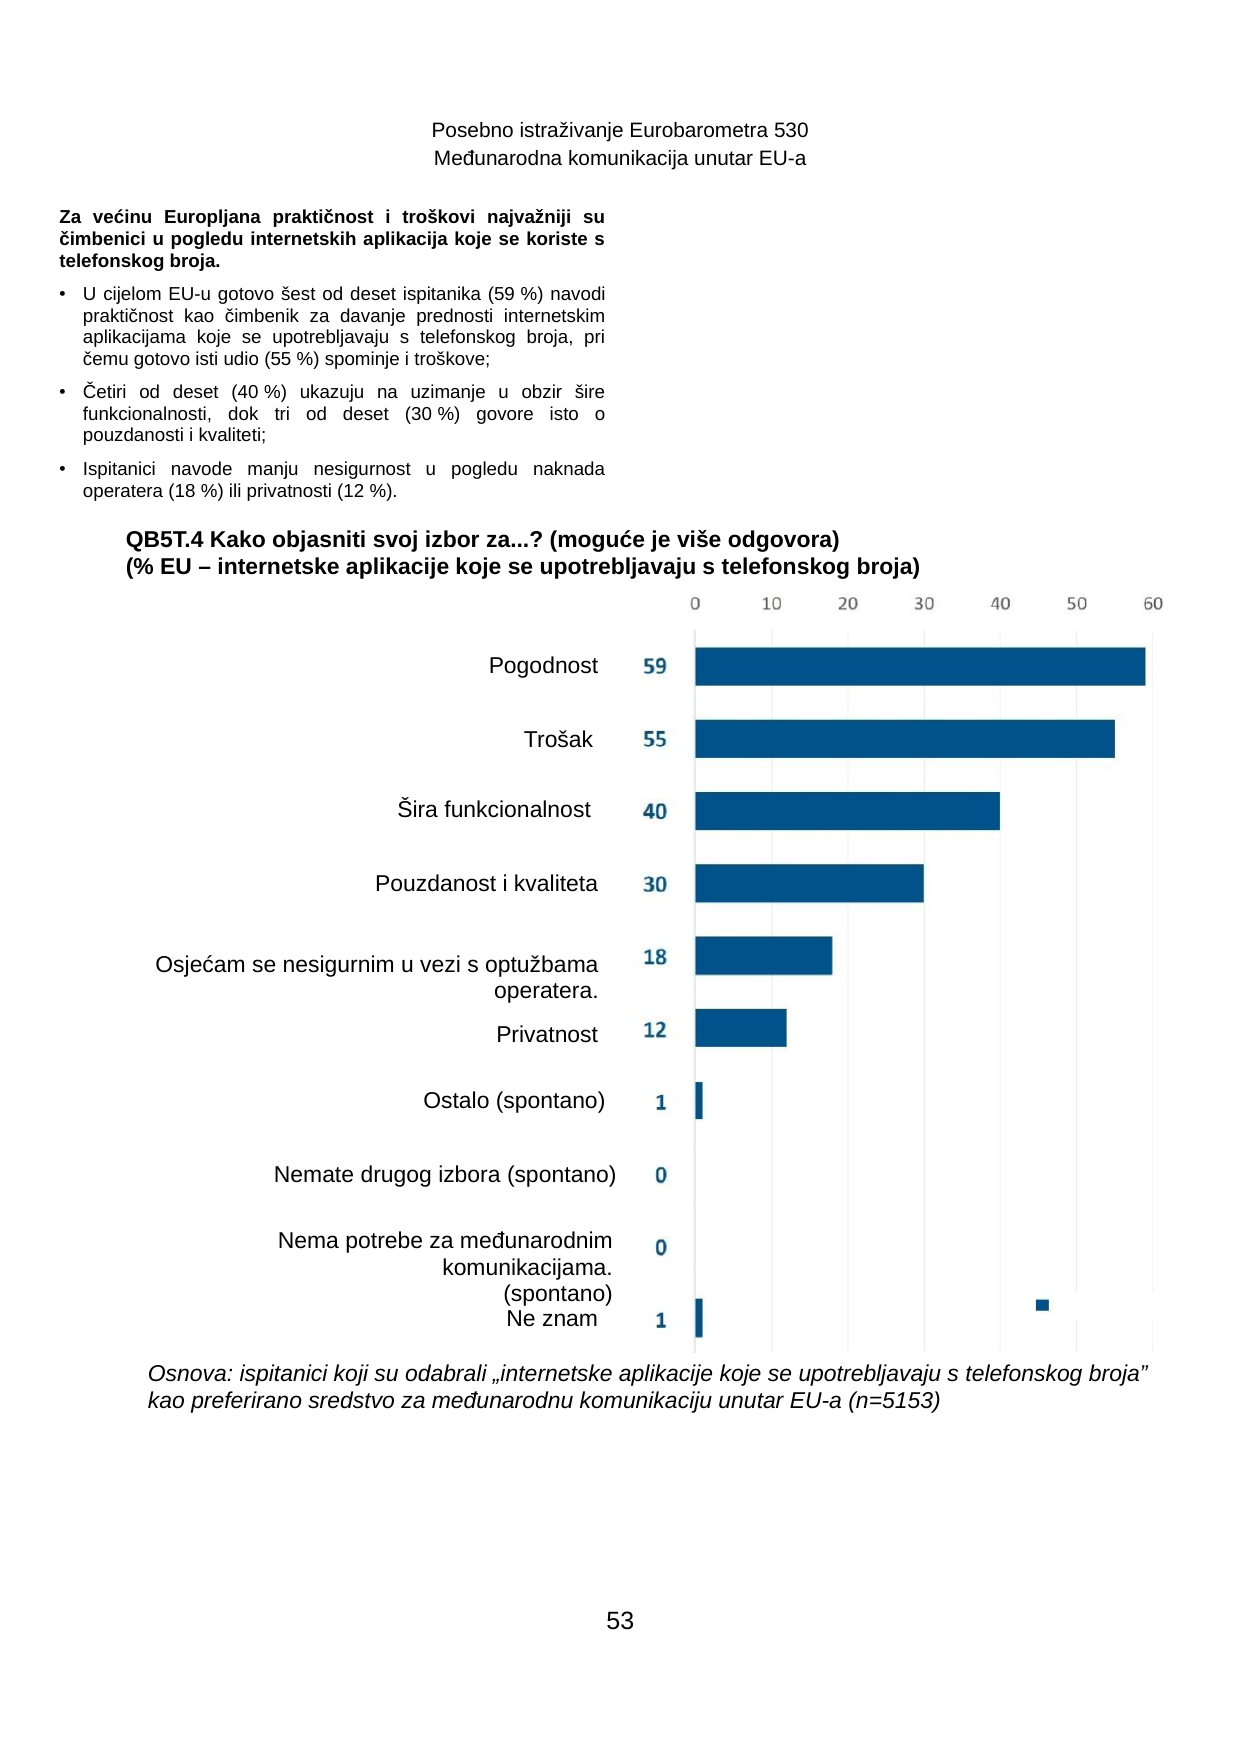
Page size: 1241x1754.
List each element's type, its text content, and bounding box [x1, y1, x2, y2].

text Za većinu Europljana praktičnost i troškovi najvažniji su čimbenici u pogledu internetskih aplikacija koje se koriste s telefonskog broja. [59, 206, 605, 271]
picture [620, 577, 1189, 1353]
list Ispitanici navode manju nesigurnost u pogledu naknada operatera (18 %) ili privatnosti (12 %). [59, 458, 605, 501]
list Četiri od deset (40 %) ukazuju na uzimanje u obzir šire funkcionalnosti, dok tri od deset (30 %) govore isto o pouzdanosti i kvaliteti; [59, 381, 605, 446]
list U cijelom EU-u gotovo šest od deset ispitanika (59 %) navodi praktičnost kao čimbenik za davanje prednosti internetskim aplikacijama koje se upotrebljavaju s telefonskog broja, pri čemu gotovo isti udio (55 %) spominje i troškove; [59, 283, 605, 369]
